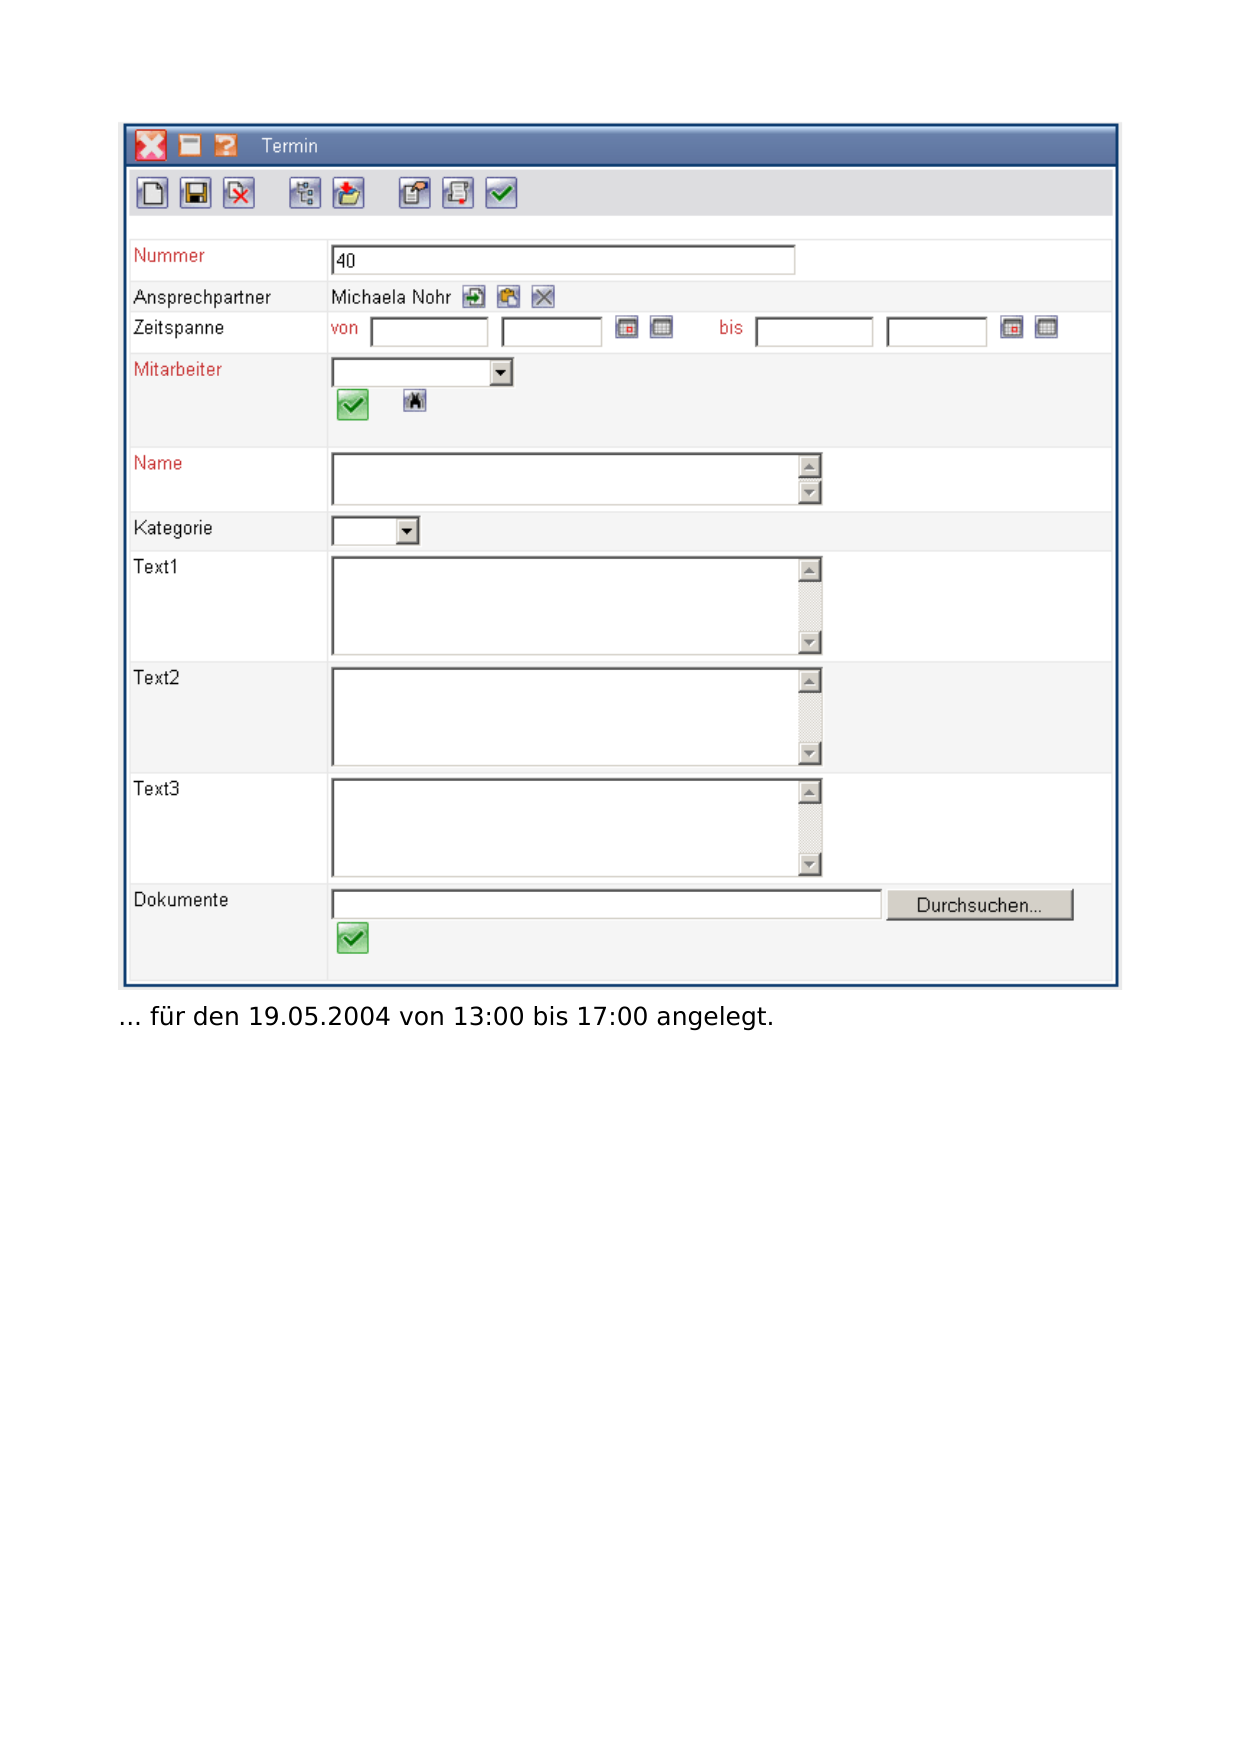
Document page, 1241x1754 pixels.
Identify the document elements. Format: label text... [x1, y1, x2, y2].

picture [118, 118, 1123, 990]
text ... für den 19.05.2004 von 13:00 bis 17:00 angelegt. [118, 1002, 1122, 1031]
